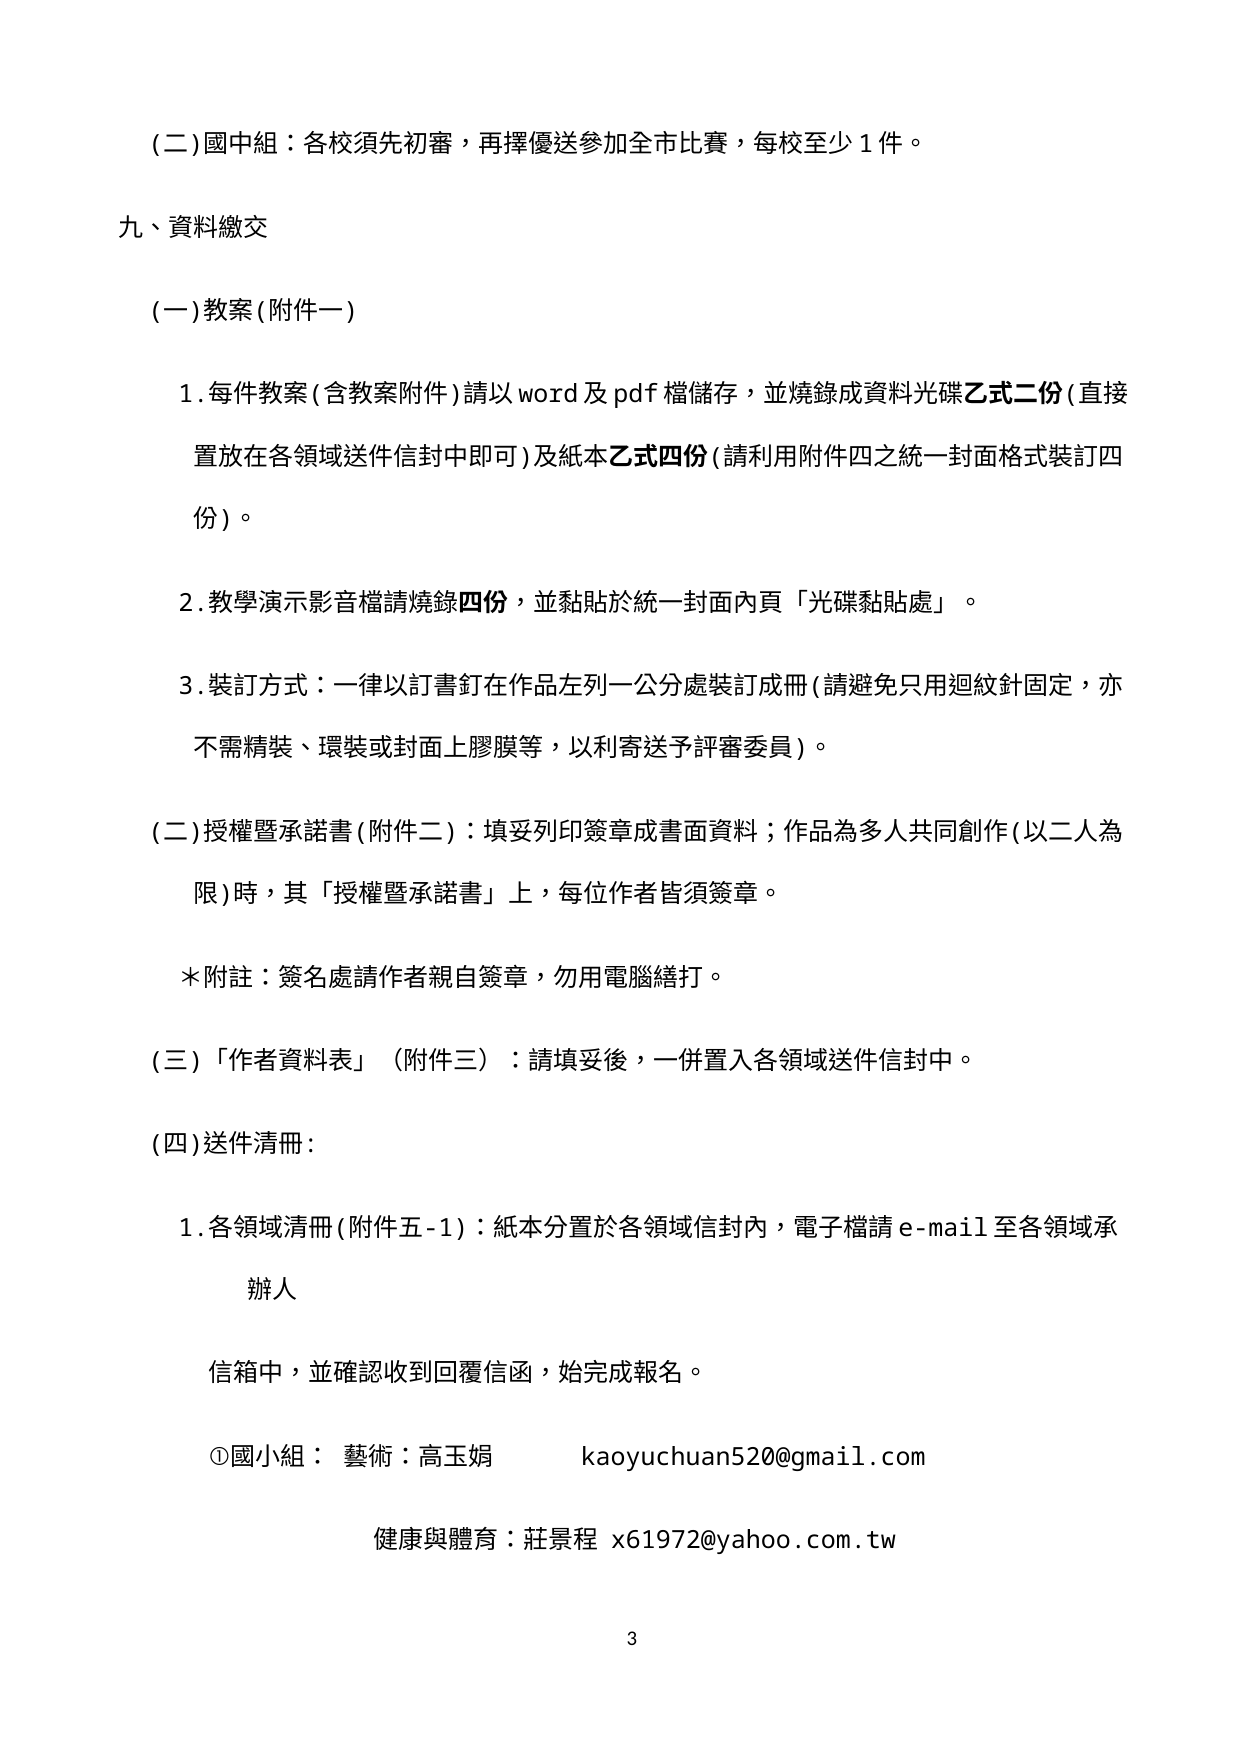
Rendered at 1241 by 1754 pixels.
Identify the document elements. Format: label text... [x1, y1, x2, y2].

text 2.教學演示影音檔請燒錄四份，並黏貼於統一封面內頁「光碟黏貼處」。 [118, 558, 1137, 621]
text (一)教案(附件一) [118, 267, 1137, 329]
text 健康與體育：莊景程 x61972@yahoo.com.tw [118, 1496, 1137, 1558]
text (四)送件清冊: [118, 1100, 1137, 1163]
text 信箱中，並確認收到回覆信函，始完成報名。 [118, 1329, 1137, 1392]
text (三)「作者資料表」（附件三）：請填妥後，一併置入各領域送件信封中。 [118, 1017, 1137, 1079]
text 國小組： 藝術：高玉娟 kaoyuchuan520@gmail.com [118, 1413, 1137, 1475]
text 1.各領域清冊(附件五-1)：紙本分置於各領域信封內，電子檔請e-mail至各領域承辦人 [118, 1183, 1137, 1308]
text (二)授權暨承諾書(附件二)：填妥列印簽章成書面資料；作品為多人共同創作(以二人為限)時，其「授權暨承諾書」上，每位作者皆須簽章。 [118, 788, 1137, 913]
text ＊附註：簽名處請作者親自簽章，勿用電腦繕打。 [118, 933, 1137, 996]
text (二)國中組：各校須先初審，再擇優送參加全市比賽，每校至少1件。 [118, 100, 1137, 163]
text 3.裝訂方式：一律以訂書釘在作品左列一公分處裝訂成冊(請避免只用迴紋針固定，亦不需精裝、環裝或封面上膠膜等，以利寄送予評審委員)。 [118, 642, 1137, 767]
text 九、資料繳交 [118, 183, 1137, 246]
text 1.每件教案(含教案附件)請以word及pdf檔儲存，並燒錄成資料光碟乙式二份(直接置放在各領域送件信封中即可)及紙本乙式四份(請利用附件四之統一封面格式裝訂四份)。 [118, 350, 1137, 538]
